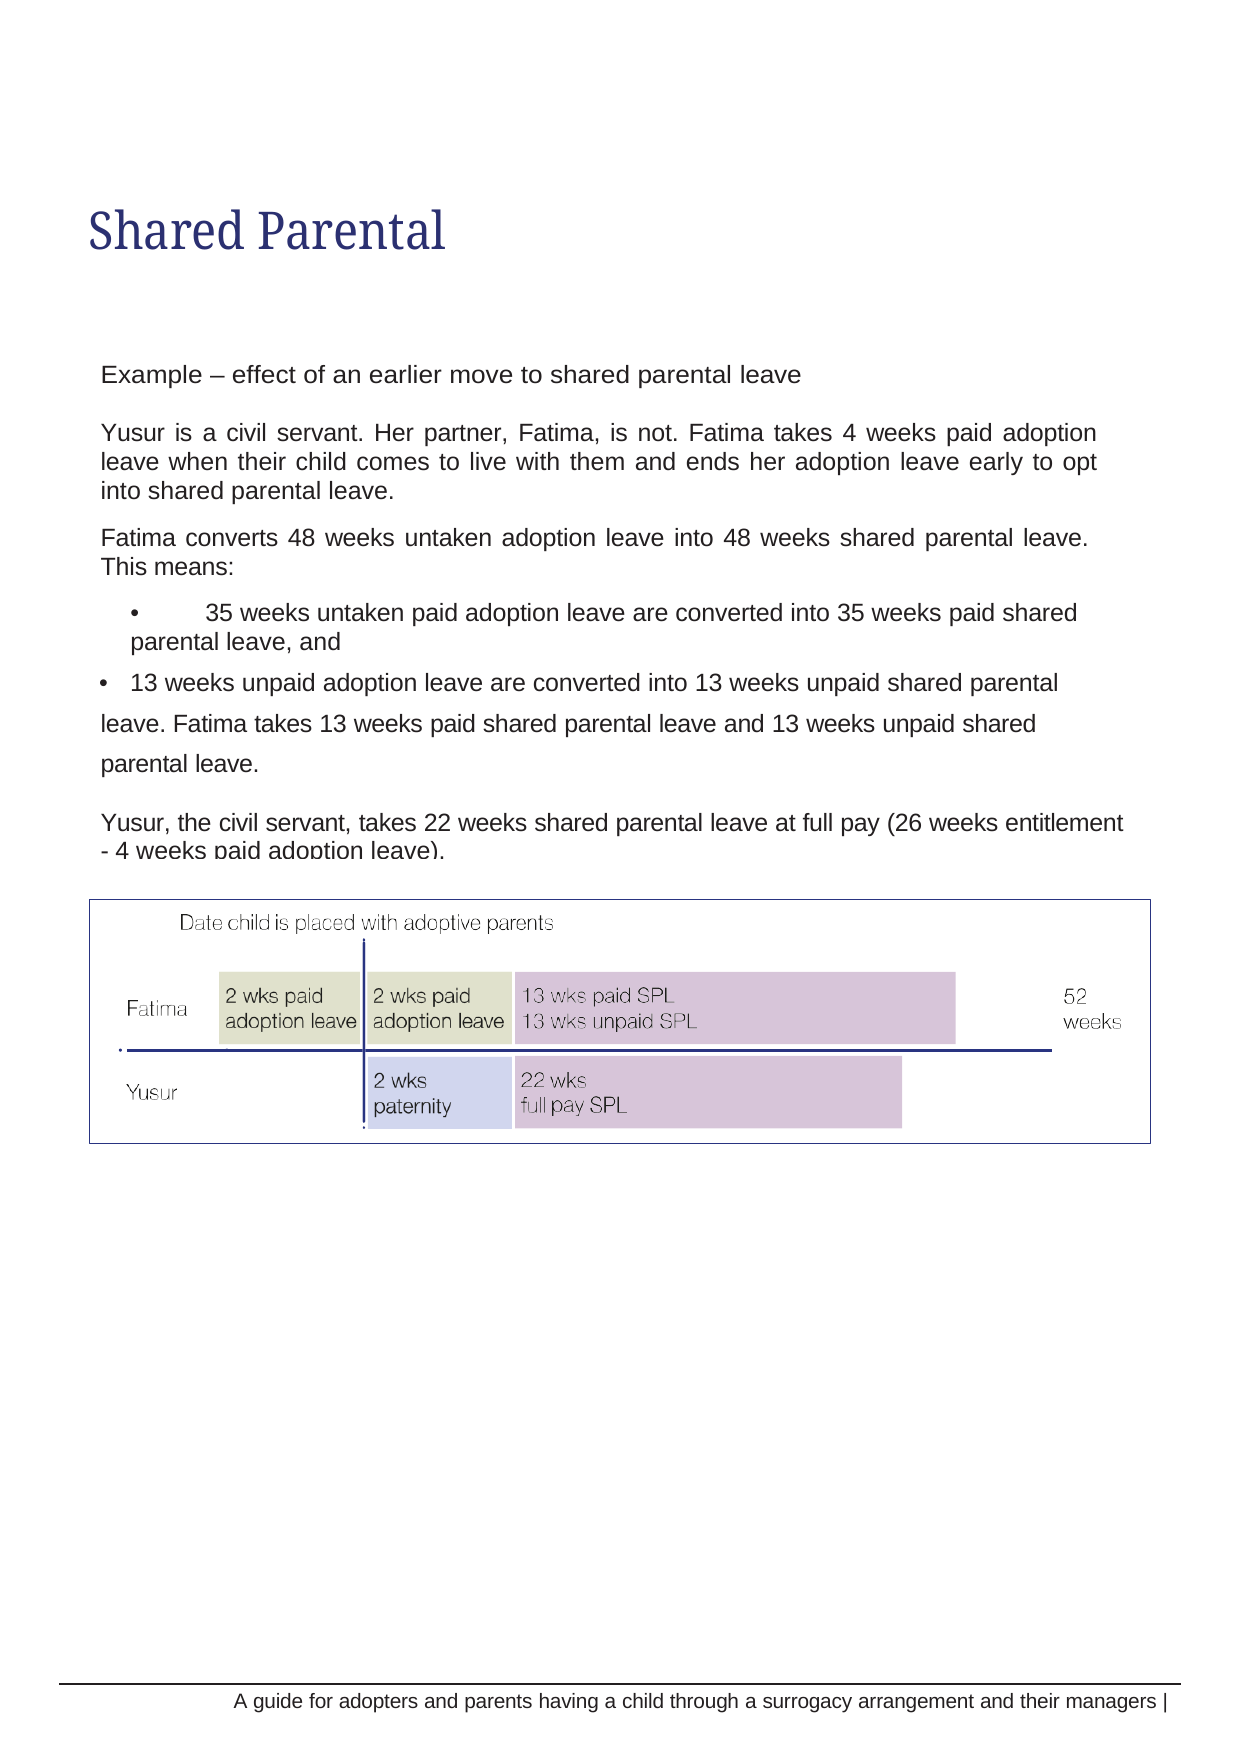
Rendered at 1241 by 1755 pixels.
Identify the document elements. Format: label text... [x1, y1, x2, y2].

list 35 weeks untaken paid adoption leave are converted into 35 weeks paid shared parental leave, and [130, 598, 1083, 656]
text Yusur, the civil servant, takes 22 weeks shared parental leave at full pay (26 weeks entitlement - 4 weeks paid adoption leave). [100, 807, 1129, 858]
text Yusur is a civil servant. Her partner, Fatima, is not. Fatima takes 4 weeks paid adoption leave when their child comes to live with them and ends her adoption leave early to opt into shared parental leave. [100, 418, 1097, 505]
list 13 weeks unpaid adoption leave are converted into 13 weeks unpaid shared parental leave. Fatima takes 13 weeks paid shared parental leave and 13 weeks unpaid shared parental leave. [99, 668, 1118, 778]
text Example – effect of an earlier move to shared parental leave [100, 360, 1152, 388]
text Fatima converts 48 weeks untaken adoption leave into 48 weeks shared parental leave. This means: [100, 523, 1090, 580]
